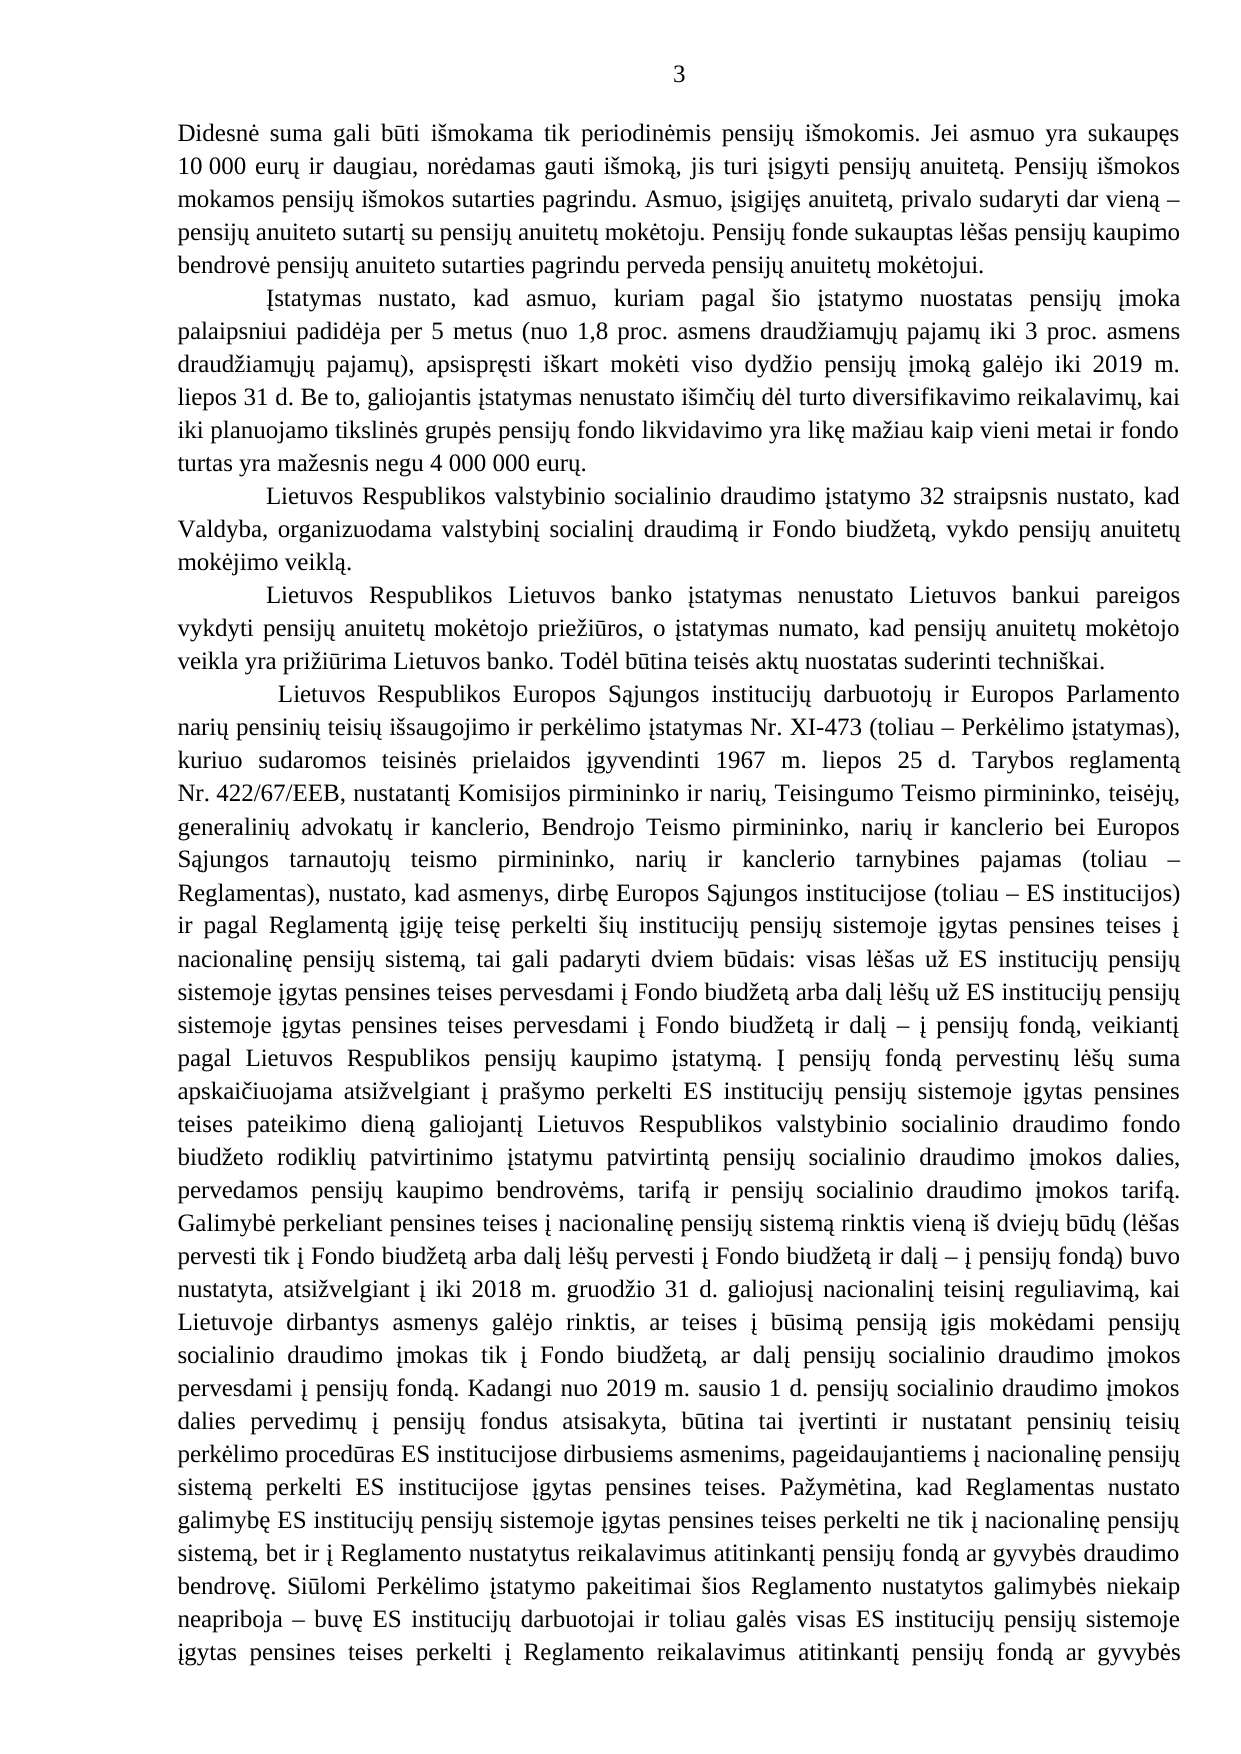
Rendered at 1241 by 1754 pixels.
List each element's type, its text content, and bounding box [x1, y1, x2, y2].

text Įstatymas nustato, kad asmuo, kuriam pagal šio įstatymo nuostatas pensijų įmoka palaipsniui padidėja per 5 metus (nuo 1,8 proc. asmens draudžiamųjų pajamų iki 3 proc. asmens draudžiamųjų pajamų), apsispręsti iškart mokėti viso dydžio pensijų įmoką galėjo iki 2019 m. liepos 31 d. Be to, galiojantis įstatymas nenustato išimčių dėl turto diversifikavimo reikalavimų, kai iki planuojamo tikslinės grupės pensijų fondo likvidavimo yra likę mažiau kaip vieni metai ir fondo turtas yra mažesnis negu 4 000 000 eurų. [177, 283, 1181, 477]
text Lietuvos Respublikos Europos Sąjungos institucijų darbuotojų ir Europos Parlamento narių pensinių teisių išsaugojimo ir perkėlimo įstatymas Nr. XI-473 (toliau – Perkėlimo įstatymas), kuriuo sudaromos teisinės prielaidos įgyvendinti 1967 m. liepos 25 d. Tarybos reglamentą Nr. 422/67/EEB, nustatantį Komisijos pirmininko ir narių, Teisingumo Teismo pirmininko, teisėjų, generalinių advokatų ir kanclerio, Bendrojo Teismo pirmininko, narių ir kanclerio bei Europos Sąjungos tarnautojų teismo pirmininko, narių ir kanclerio tarnybines pajamas (toliau – Reglamentas), nustato, kad asmenys, dirbę Europos Sąjungos institucijose (toliau – ES institucijos) ir pagal Reglamentą įgiję teisę perkelti šių institucijų pensijų sistemoje įgytas pensines teises į nacionalinę pensijų sistemą, tai gali padaryti dviem būdais: visas lėšas už ES institucijų pensijų sistemoje įgytas pensines teises pervesdami į Fondo biudžetą arba dalį lėšų už ES institucijų pensijų sistemoje įgytas pensines teises pervesdami į Fondo biudžetą ir dalį – į pensijų fondą, veikiantį pagal Lietuvos Respublikos pensijų kaupimo įstatymą. Į pensijų fondą pervestinų lėšų suma apskaičiuojama atsižvelgiant į prašymo perkelti ES institucijų pensijų sistemoje įgytas pensines teises pateikimo dieną galiojantį Lietuvos Respublikos valstybinio socialinio draudimo fondo biudžeto rodiklių patvirtinimo įstatymu patvirtintą pensijų socialinio draudimo įmokos dalies, pervedamos pensijų kaupimo bendrovėms, tarifą ir pensijų socialinio draudimo įmokos tarifą. Galimybė perkeliant pensines teises į nacionalinę pensijų sistemą rinktis vieną iš dviejų būdų (lėšas pervesti tik į Fondo biudžetą arba dalį lėšų pervesti į Fondo biudžetą ir dalį – į pensijų fondą) buvo nustatyta, atsižvelgiant į iki 2018 m. gruodžio 31 d. galiojusį nacionalinį teisinį reguliavimą, kai Lietuvoje dirbantys asmenys galėjo rinktis, ar teises į būsimą pensiją įgis mokėdami pensijų socialinio draudimo įmokas tik į Fondo biudžetą, ar dalį pensijų socialinio draudimo įmokos pervesdami į pensijų fondą. Kadangi nuo 2019 m. sausio 1 d. pensijų socialinio draudimo įmokos dalies pervedimų į pensijų fondus atsisakyta, būtina tai įvertinti ir nustatant pensinių teisių perkėlimo procedūras ES institucijose dirbusiems asmenims, pageidaujantiems į nacionalinę pensijų sistemą perkelti ES institucijose įgytas pensines teises. Pažymėtina, kad Reglamentas nustato galimybę ES institucijų pensijų sistemoje įgytas pensines teises perkelti ne tik į nacionalinę pensijų sistemą, bet ir į Reglamento nustatytus reikalavimus atitinkantį pensijų fondą ar gyvybės draudimo bendrovę. Siūlomi Perkėlimo įstatymo pakeitimai šios Reglamento nustatytos galimybės niekaip neapriboja – buvę ES institucijų darbuotojai ir toliau galės visas ES institucijų pensijų sistemoje įgytas pensines teises perkelti į Reglamento reikalavimus atitinkantį pensijų fondą ar gyvybės [177, 679, 1181, 1666]
text Lietuvos Respublikos valstybinio socialinio draudimo įstatymo 32 straipsnis nustato, kad Valdyba, organizuodama valstybinį socialinį draudimą ir Fondo biudžetą, vykdo pensijų anuitetų mokėjimo veiklą. [177, 481, 1181, 576]
text Didesnė suma gali būti išmokama tik periodinėmis pensijų išmokomis. Jei asmuo yra sukaupęs 10 000 eurų ir daugiau, norėdamas gauti išmoką, jis turi įsigyti pensijų anuitetą. Pensijų išmokos mokamos pensijų išmokos sutarties pagrindu. Asmuo, įsigijęs anuitetą, privalo sudaryti dar vieną – pensijų anuiteto sutartį su pensijų anuitetų mokėtoju. Pensijų fonde sukauptas lėšas pensijų kaupimo bendrovė pensijų anuiteto sutarties pagrindu perveda pensijų anuitetų mokėtojui. [177, 118, 1181, 279]
text Lietuvos Respublikos Lietuvos banko įstatymas nenustato Lietuvos bankui pareigos vykdyti pensijų anuitetų mokėtojo priežiūros, o įstatymas numato, kad pensijų anuitetų mokėtojo veikla yra prižiūrima Lietuvos banko. Todėl būtina teisės aktų nuostatas suderinti techniškai. [177, 580, 1181, 675]
